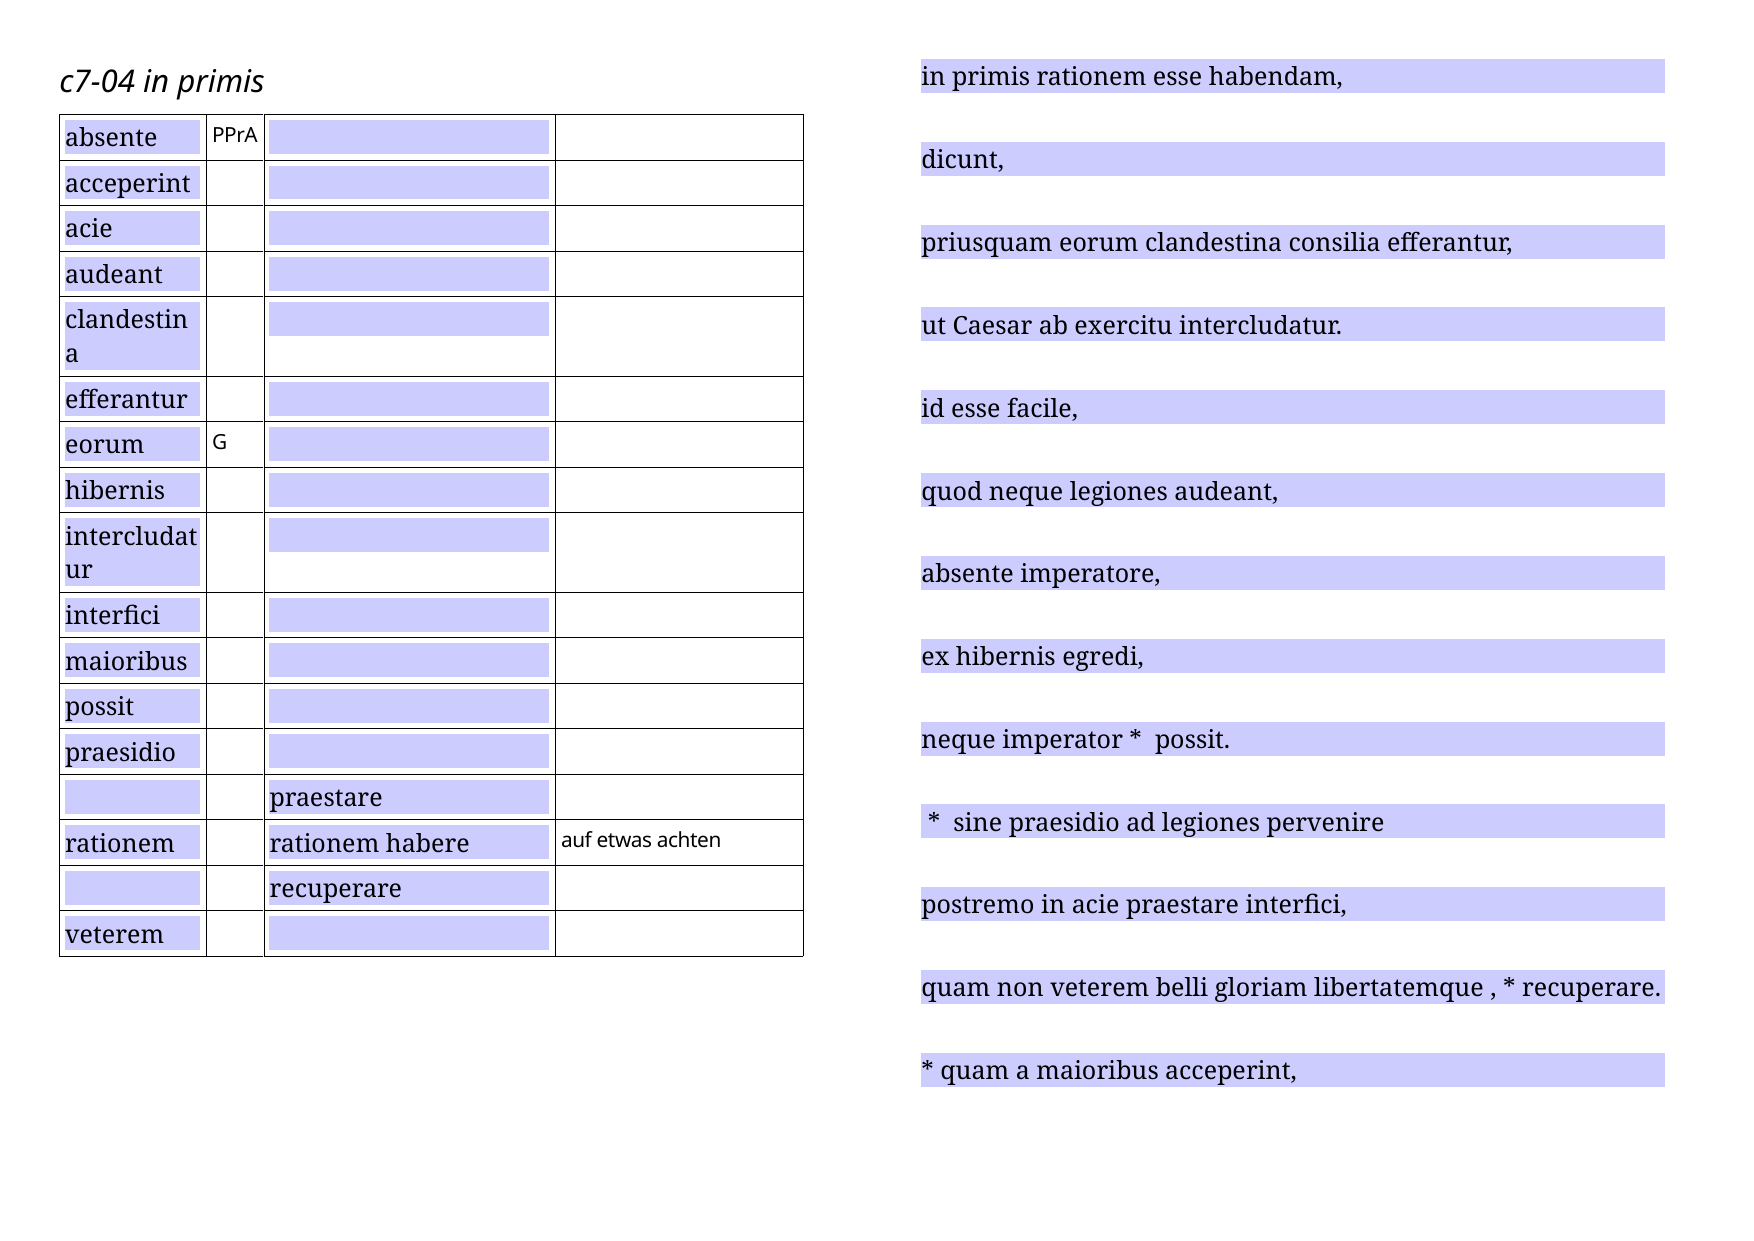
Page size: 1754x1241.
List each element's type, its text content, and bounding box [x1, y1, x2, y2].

text priusquam eorum clandestina consilia efferantur, [921, 225, 1665, 259]
table_cell G [207, 422, 263, 467]
table_cell [207, 775, 263, 819]
text dicunt, [921, 142, 1665, 176]
table_header absente [60, 115, 206, 160]
text postremo in acie praestare interfici, [921, 887, 1665, 921]
table_cell [556, 297, 803, 376]
table_cell acie [60, 206, 206, 251]
table_cell recuperare [265, 866, 555, 910]
table_cell [265, 729, 555, 774]
table_cell [556, 161, 803, 205]
text * quam a maioribus acceperint, [921, 1053, 1665, 1087]
table_cell clandestina [60, 297, 206, 376]
table_cell [265, 593, 555, 637]
table_cell [265, 377, 555, 421]
text id esse facile, [921, 390, 1665, 424]
table_cell possit [60, 684, 206, 728]
table_cell [556, 513, 803, 592]
table_cell rationem habere [265, 820, 555, 865]
text ut Caesar ab exercitu intercludatur. [921, 307, 1665, 341]
table_cell eorum [60, 422, 206, 467]
table_cell maioribus [60, 638, 206, 683]
table_cell [207, 684, 263, 728]
table_cell [556, 593, 803, 637]
table_cell [265, 468, 555, 512]
table_cell audeant [60, 252, 206, 296]
text in primis rationem esse habendam, [921, 59, 1665, 93]
table_header PPrA [207, 115, 263, 160]
table_cell [265, 911, 555, 956]
table_cell [207, 468, 263, 512]
text * sine praesidio ad legiones pervenire [921, 804, 1665, 838]
table_cell [60, 775, 206, 819]
table_cell [265, 638, 555, 683]
table_cell [265, 252, 555, 296]
table_cell [556, 911, 803, 956]
subtitle c7-04 in primis [59, 59, 803, 102]
table_cell [556, 866, 803, 910]
table_cell [556, 729, 803, 774]
table_cell [556, 775, 803, 819]
table_cell [207, 377, 263, 421]
table_cell hibernis [60, 468, 206, 512]
text quam non veterem belli gloriam libertatemque , * recuperare. [921, 970, 1665, 1004]
table_cell [60, 866, 206, 910]
table_cell [556, 422, 803, 467]
table_header [556, 115, 803, 160]
text absente imperatore, [921, 556, 1665, 590]
table_cell [556, 252, 803, 296]
table_cell intercludatur [60, 513, 206, 592]
table_cell [556, 468, 803, 512]
text quod neque legiones audeant, [921, 473, 1665, 507]
table_cell [265, 161, 555, 205]
table_cell [556, 377, 803, 421]
table_cell [556, 206, 803, 251]
table_cell [556, 684, 803, 728]
table_cell auf etwas achten [556, 820, 803, 865]
table_cell [265, 422, 555, 467]
table_cell [207, 593, 263, 637]
table_cell [207, 911, 263, 956]
table_cell [207, 161, 263, 205]
table_cell [207, 729, 263, 774]
table_cell [207, 297, 263, 376]
table_cell [207, 866, 263, 910]
table_cell efferantur [60, 377, 206, 421]
table_header [265, 115, 555, 160]
table_cell praesidio [60, 729, 206, 774]
table_cell [556, 638, 803, 683]
table_cell [265, 684, 555, 728]
table_cell [207, 513, 263, 592]
table_cell veterem [60, 911, 206, 956]
table_cell [207, 206, 263, 251]
table_cell rationem [60, 820, 206, 865]
text ex hibernis egredi, [921, 639, 1665, 673]
table_cell [207, 638, 263, 683]
table_cell [207, 252, 263, 296]
table_cell acceperint [60, 161, 206, 205]
text neque imperator * possit. [921, 722, 1665, 756]
table_cell [265, 513, 555, 592]
table_cell [265, 297, 555, 376]
table_cell [207, 820, 263, 865]
table_cell praestare [265, 775, 555, 819]
table_cell [265, 206, 555, 251]
table_cell interfici [60, 593, 206, 637]
